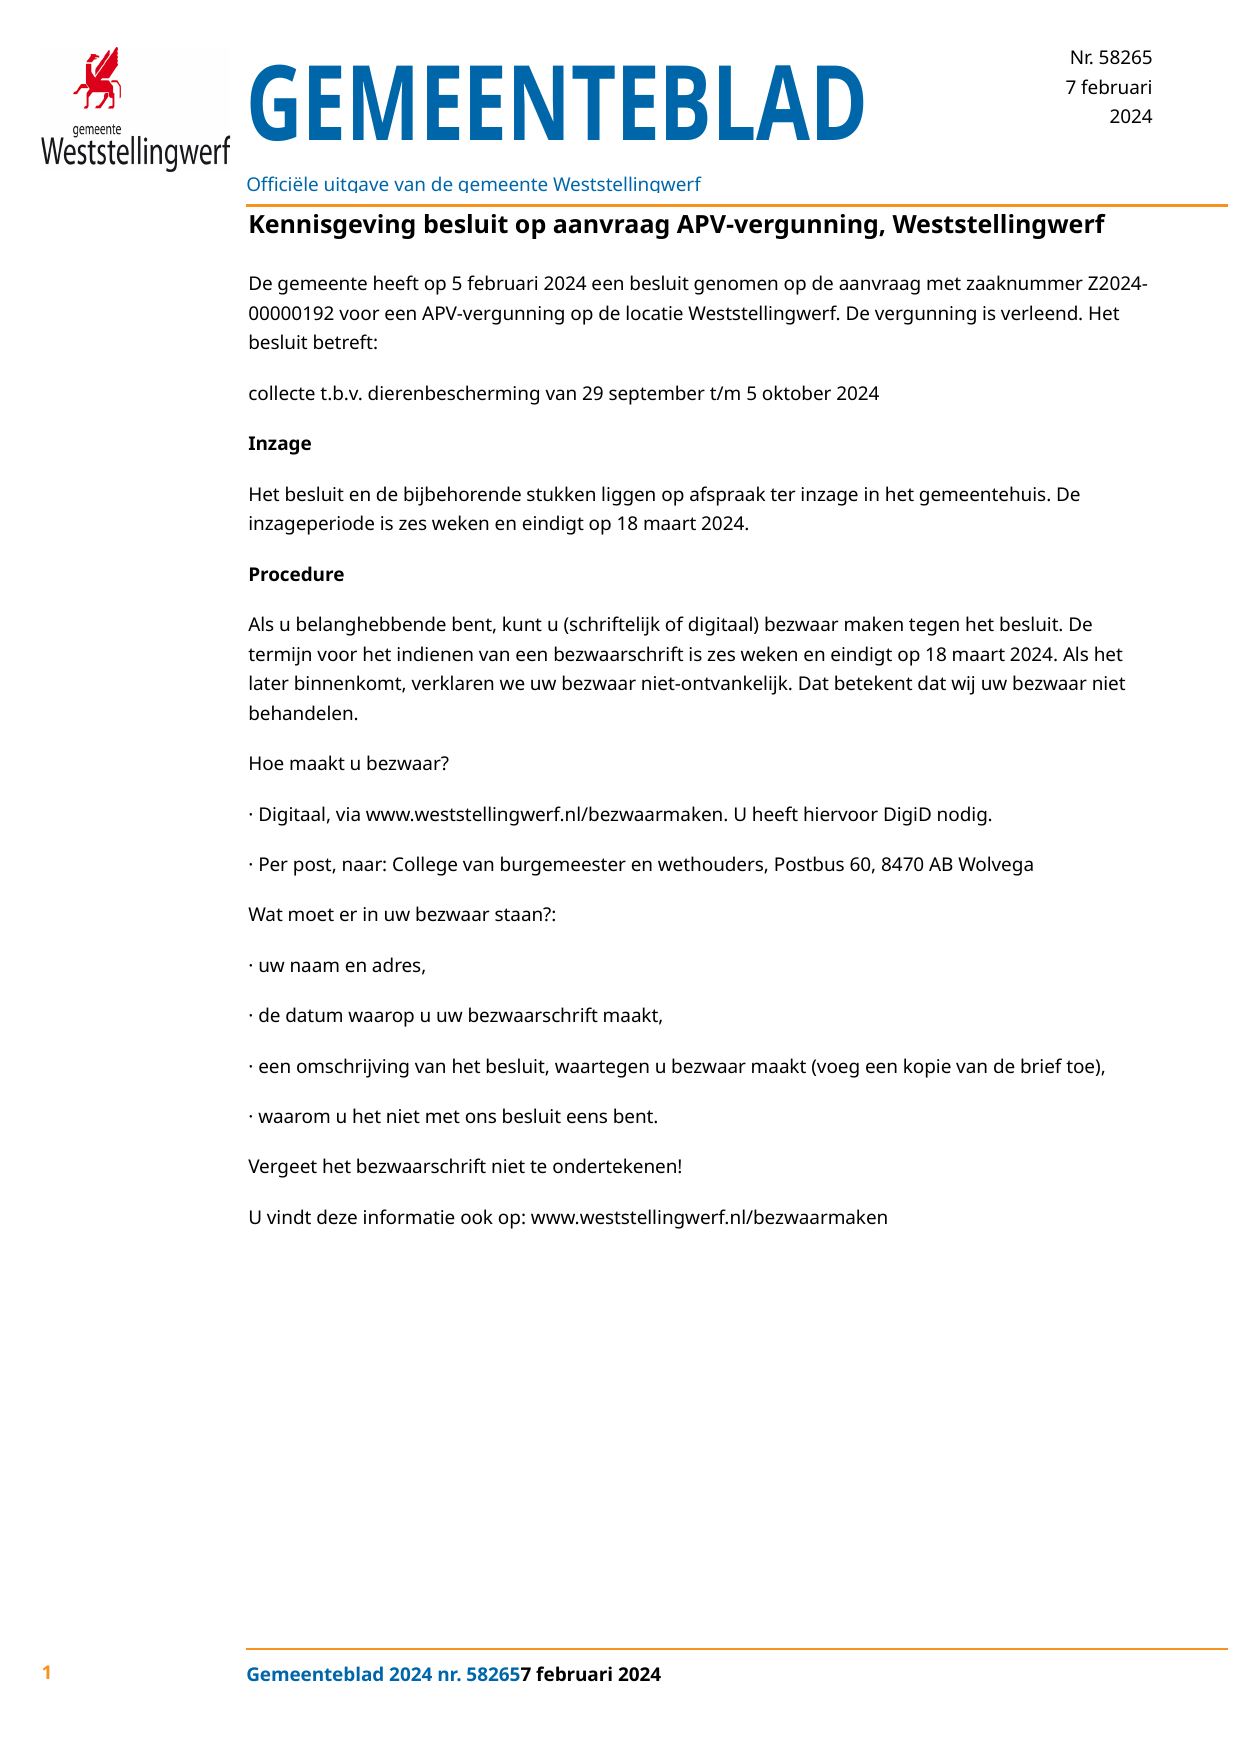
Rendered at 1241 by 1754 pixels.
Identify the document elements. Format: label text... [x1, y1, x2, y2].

picture [41, 47, 231, 172]
text De gemeente heeft op 5 februari 2024 een besluit genomen op de aanvraag met zaaknummer Z2024-00000192 voor een APV-vergunning op de locatie Weststellingwerf. De vergunning is verleend. Het besluit betreft: [248, 270, 1152, 355]
text Kennisgeving besluit op aanvraag APV-vergunning, Weststellingwerf [248, 207, 1152, 241]
text Inzage [248, 430, 1152, 456]
text · de datum waarop u uw bezwaarschrift maakt, [248, 1002, 1152, 1028]
text · Per post, naar: College van burgemeester en wethouders, Postbus 60, 8470 AB Wolvega [248, 851, 1152, 877]
text collecte t.b.v. dierenbescherming van 29 september t/m 5 oktober 2024 [248, 380, 1152, 406]
text Het besluit en de bijbehorende stukken liggen op afspraak ter inzage in het gemeentehuis. De inzageperiode is zes weken en eindigt op 18 maart 2024. [248, 481, 1152, 536]
text Procedure [248, 561, 1152, 586]
text Als u belanghebbende bent, kunt u (schriftelijk of digitaal) bezwaar maken tegen het besluit. De termijn voor het indienen van een bezwaarschrift is zes weken en eindigt op 18 maart 2024. Als het later binnenkomt, verklaren we uw bezwaar niet-ontvankelijk. Dat betekent dat wij uw bezwaar niet behandelen. [248, 611, 1152, 726]
text U vindt deze informatie ook op: www.weststellingwerf.nl/bezwaarmaken [248, 1204, 1152, 1230]
text Vergeet het bezwaarschrift niet te ondertekenen! [248, 1154, 1152, 1179]
text · een omschrijving van het besluit, waartegen u bezwaar maakt (voeg een kopie van de brief toe), [248, 1053, 1152, 1078]
text Wat moet er in uw bezwaar staan?: [248, 902, 1152, 927]
text · waarom u het niet met ons besluit eens bent. [248, 1103, 1152, 1129]
text · Digitaal, via www.weststellingwerf.nl/bezwaarmaken. U heeft hiervoor DigiD nodig. [248, 801, 1152, 826]
text Hoe maakt u bezwaar? [248, 750, 1152, 776]
text · uw naam en adres, [248, 952, 1152, 978]
